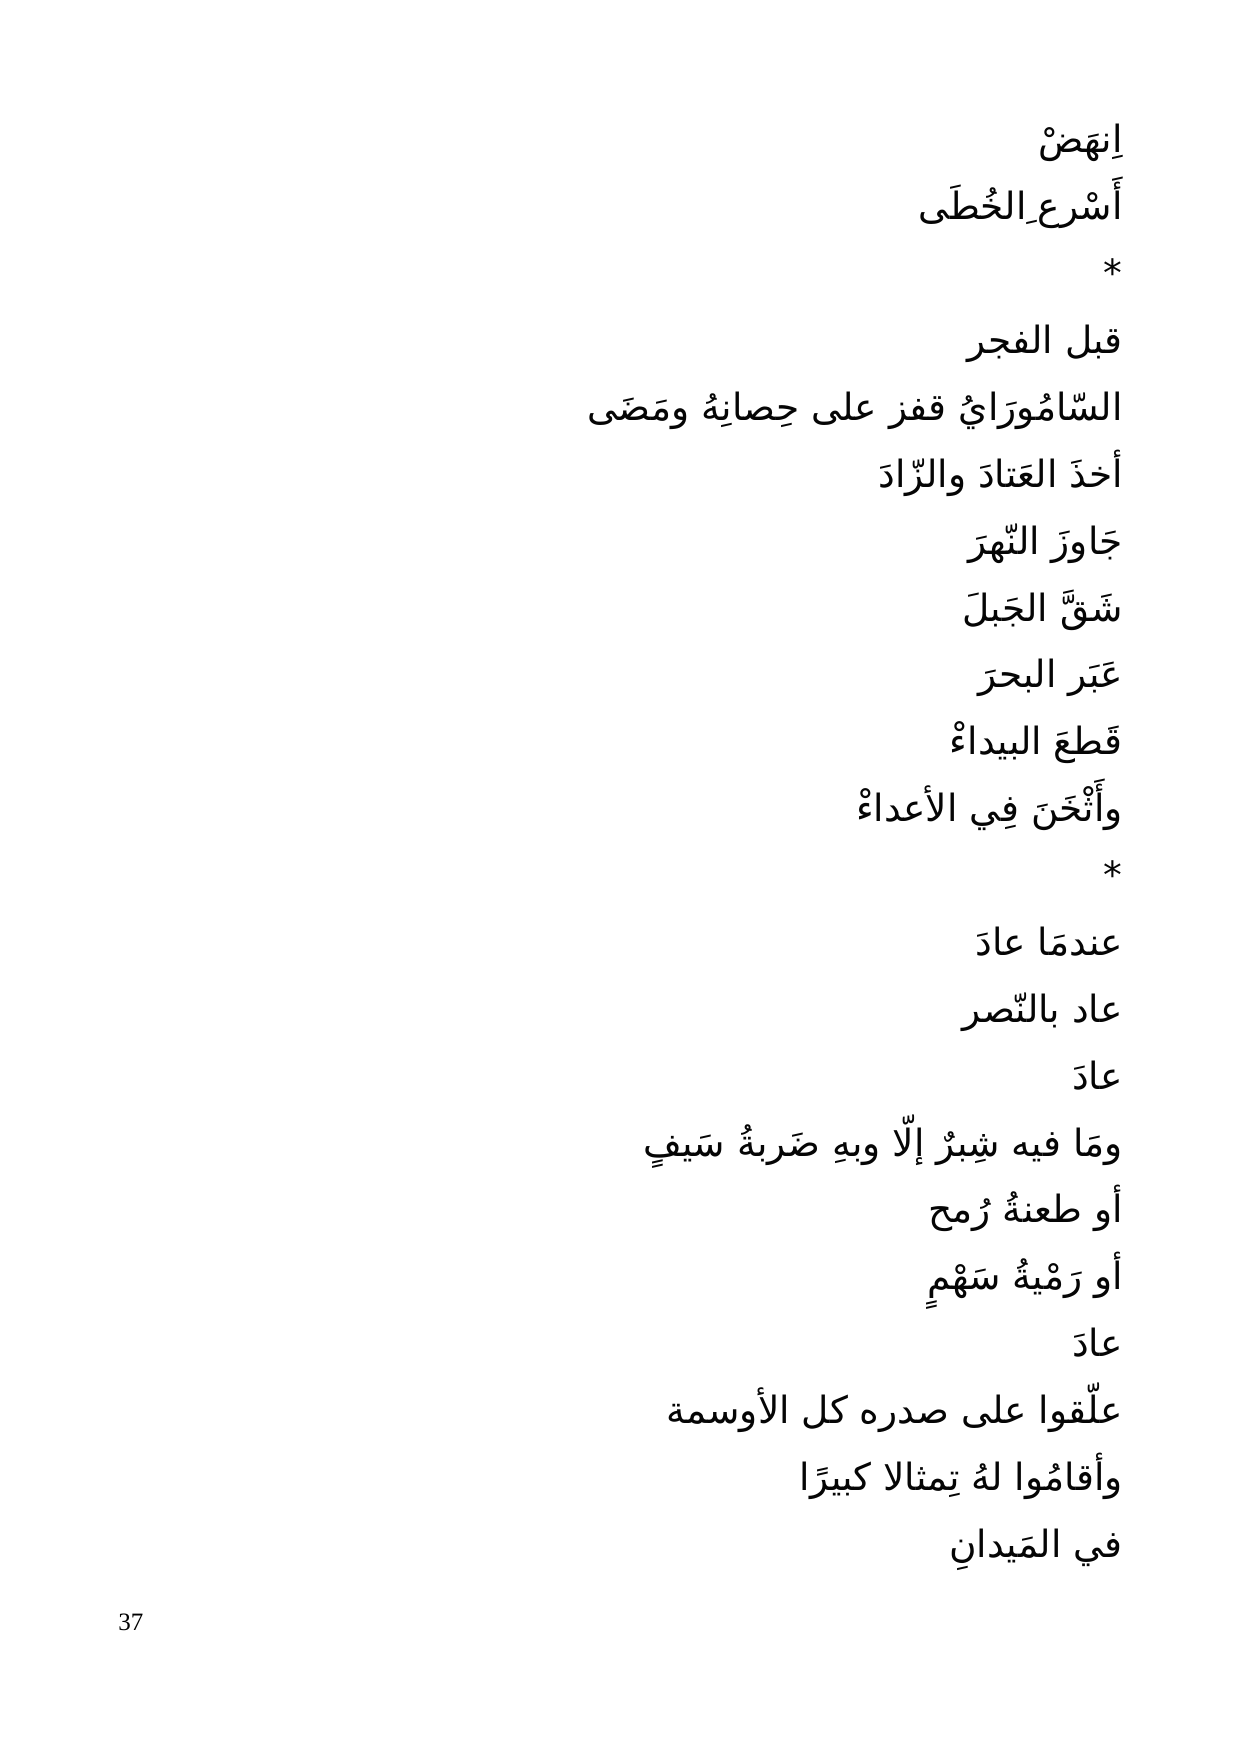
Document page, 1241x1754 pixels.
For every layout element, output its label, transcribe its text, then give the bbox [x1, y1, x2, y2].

text أو رَمْيةُ سَهْمٍ [118, 1255, 1122, 1299]
text السّامُورَايُ قفز على حِصانِهُ ومَضَى [118, 386, 1122, 429]
text قَطعَ البيداءْ [118, 720, 1122, 764]
text وأَثْخَنَ فِي الأعداءْ [118, 787, 1122, 831]
text أخذَ العَتادَ والزّادَ [118, 452, 1122, 496]
text * [118, 854, 1122, 897]
text وأقامُوا لهُ تِمثالا كبيرًا [118, 1456, 1122, 1499]
text عادَ [118, 1054, 1122, 1098]
text أَسْرع ِالخُطَى [118, 185, 1122, 229]
text ومَا فيه شِبرٌ إلّا وبهِ ضَربةُ سَيفٍ [118, 1121, 1122, 1165]
text قبل الفجر [118, 319, 1122, 362]
text عندمَا عادَ [118, 921, 1122, 964]
text عَبَر البحرَ [118, 653, 1122, 697]
text أو طعنةُ رُمح [118, 1188, 1122, 1232]
text اِنهَضْ [118, 118, 1122, 162]
text * [118, 252, 1122, 296]
text في المَيدانِ [118, 1522, 1122, 1566]
text جَاوزَ النّهرَ [118, 519, 1122, 563]
text شَقَّ الجَبلَ [118, 586, 1122, 630]
text علّقوا على صدره كل الأوسمة [118, 1389, 1122, 1432]
text عادَ [118, 1322, 1122, 1366]
text عاد بالنّصر [118, 987, 1122, 1031]
